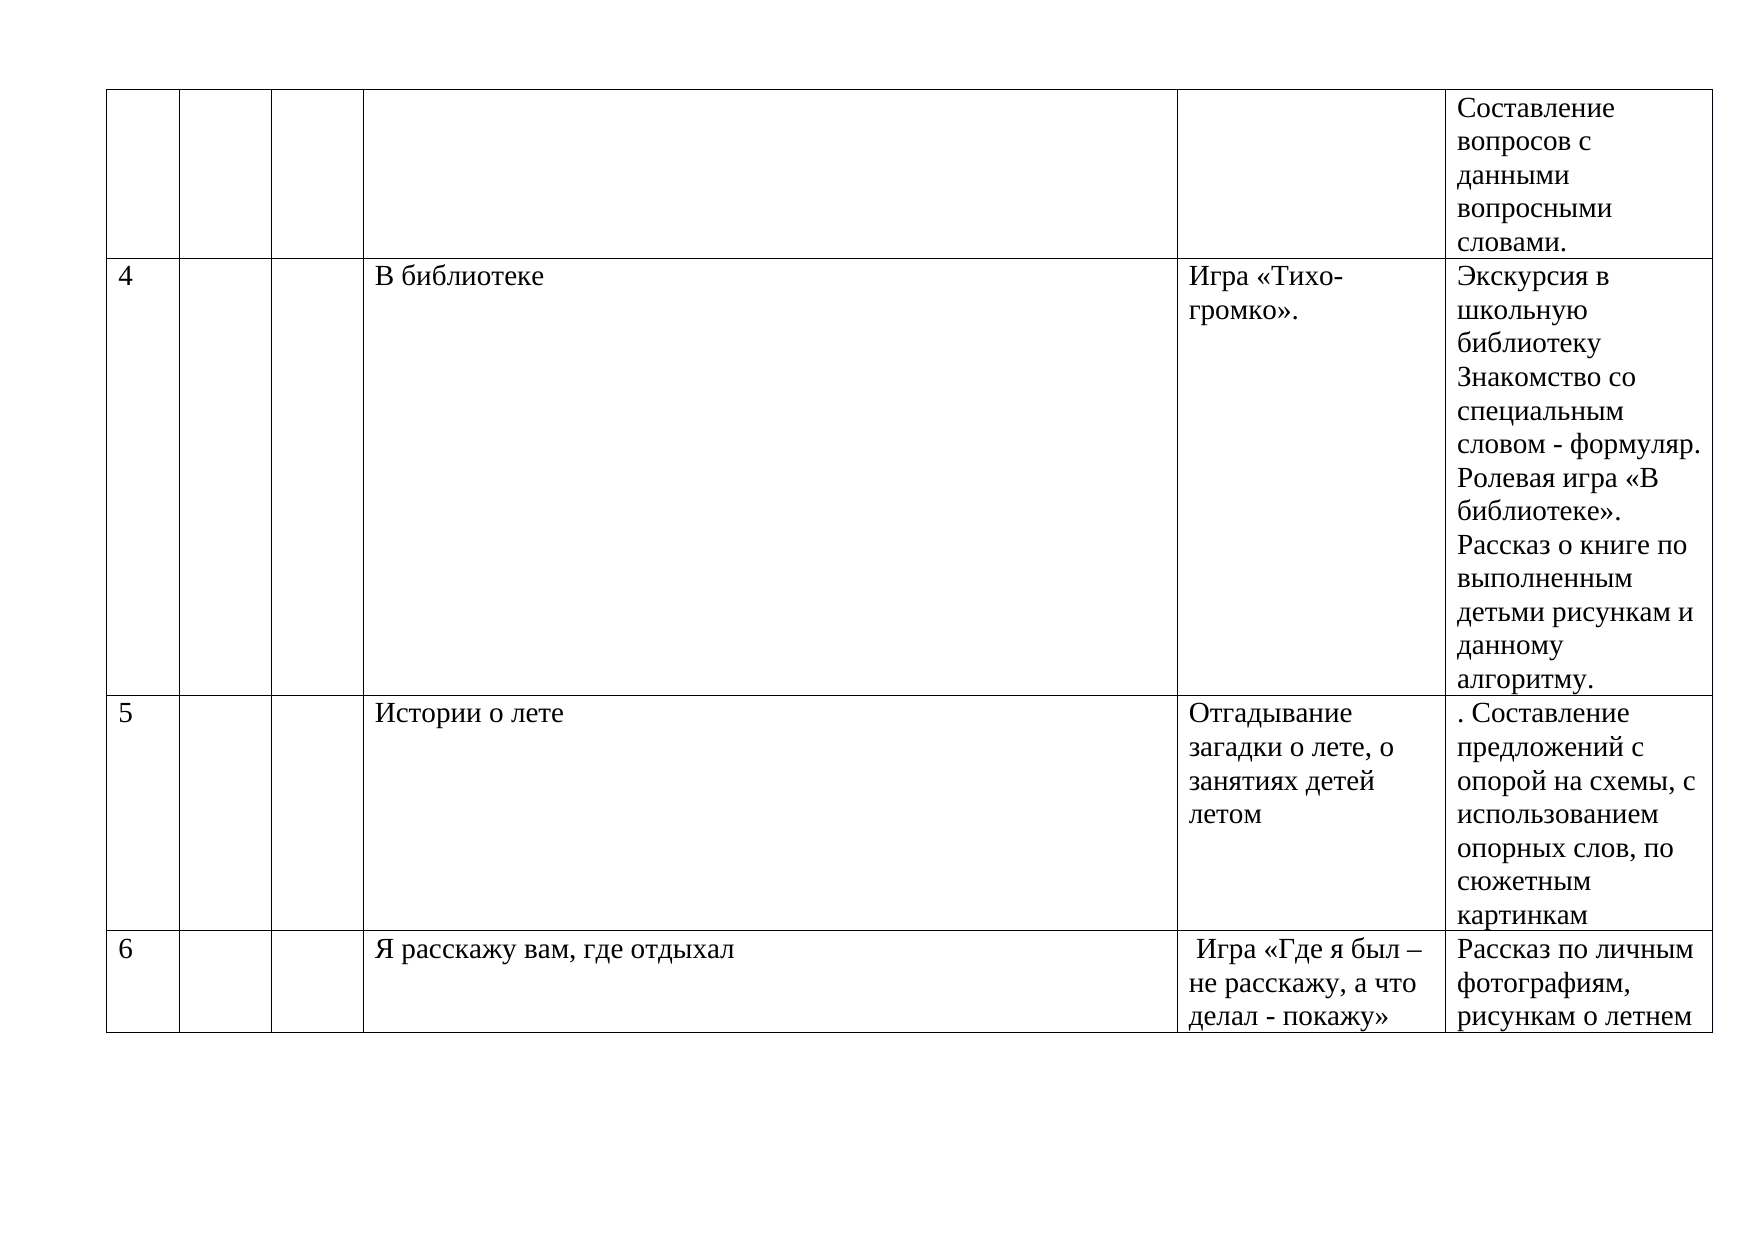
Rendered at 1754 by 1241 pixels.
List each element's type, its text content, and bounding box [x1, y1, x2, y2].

table_cell [180, 931, 271, 1032]
table_cell [272, 931, 363, 1032]
table_cell [1178, 90, 1445, 257]
table_cell 5 [107, 696, 179, 930]
table_cell Игра «Тихо-громко». [1178, 259, 1445, 694]
table_cell [107, 90, 179, 257]
table_cell Истории о лете [364, 696, 1177, 930]
table_cell В библиотеке [364, 259, 1177, 694]
table_cell [272, 696, 363, 930]
table_cell Составление вопросов с данными вопросными словами. [1446, 90, 1712, 257]
table_cell Отгадывание загадки о лете, о занятиях детей летом [1178, 696, 1445, 930]
table_cell [180, 90, 271, 257]
table_cell 4 [107, 259, 179, 694]
table_cell Экскурсия в школьную библиотеку Знакомство со специальным словом - формуляр. Ролевая игра «В библиотеке». Рассказ о книге по выполненным детьми рисункам и данному алгоритму. [1446, 259, 1712, 694]
table_cell Я расскажу вам, где отдыхал [364, 931, 1177, 1032]
table_cell [272, 90, 363, 257]
table_cell [364, 90, 1177, 257]
table_cell Игра «Где я был – не расскажу, а что делал - покажу» [1178, 931, 1445, 1032]
table_cell [180, 259, 271, 694]
table_cell Рассказ по личным фотографиям, рисункам о летнем [1446, 931, 1712, 1032]
table_cell [272, 259, 363, 694]
table_cell . Составление предложений с опорой на схемы, с использованием опорных слов, по сюжетным картинкам [1446, 696, 1712, 930]
table_cell 6 [107, 931, 179, 1032]
table_cell [180, 696, 271, 930]
